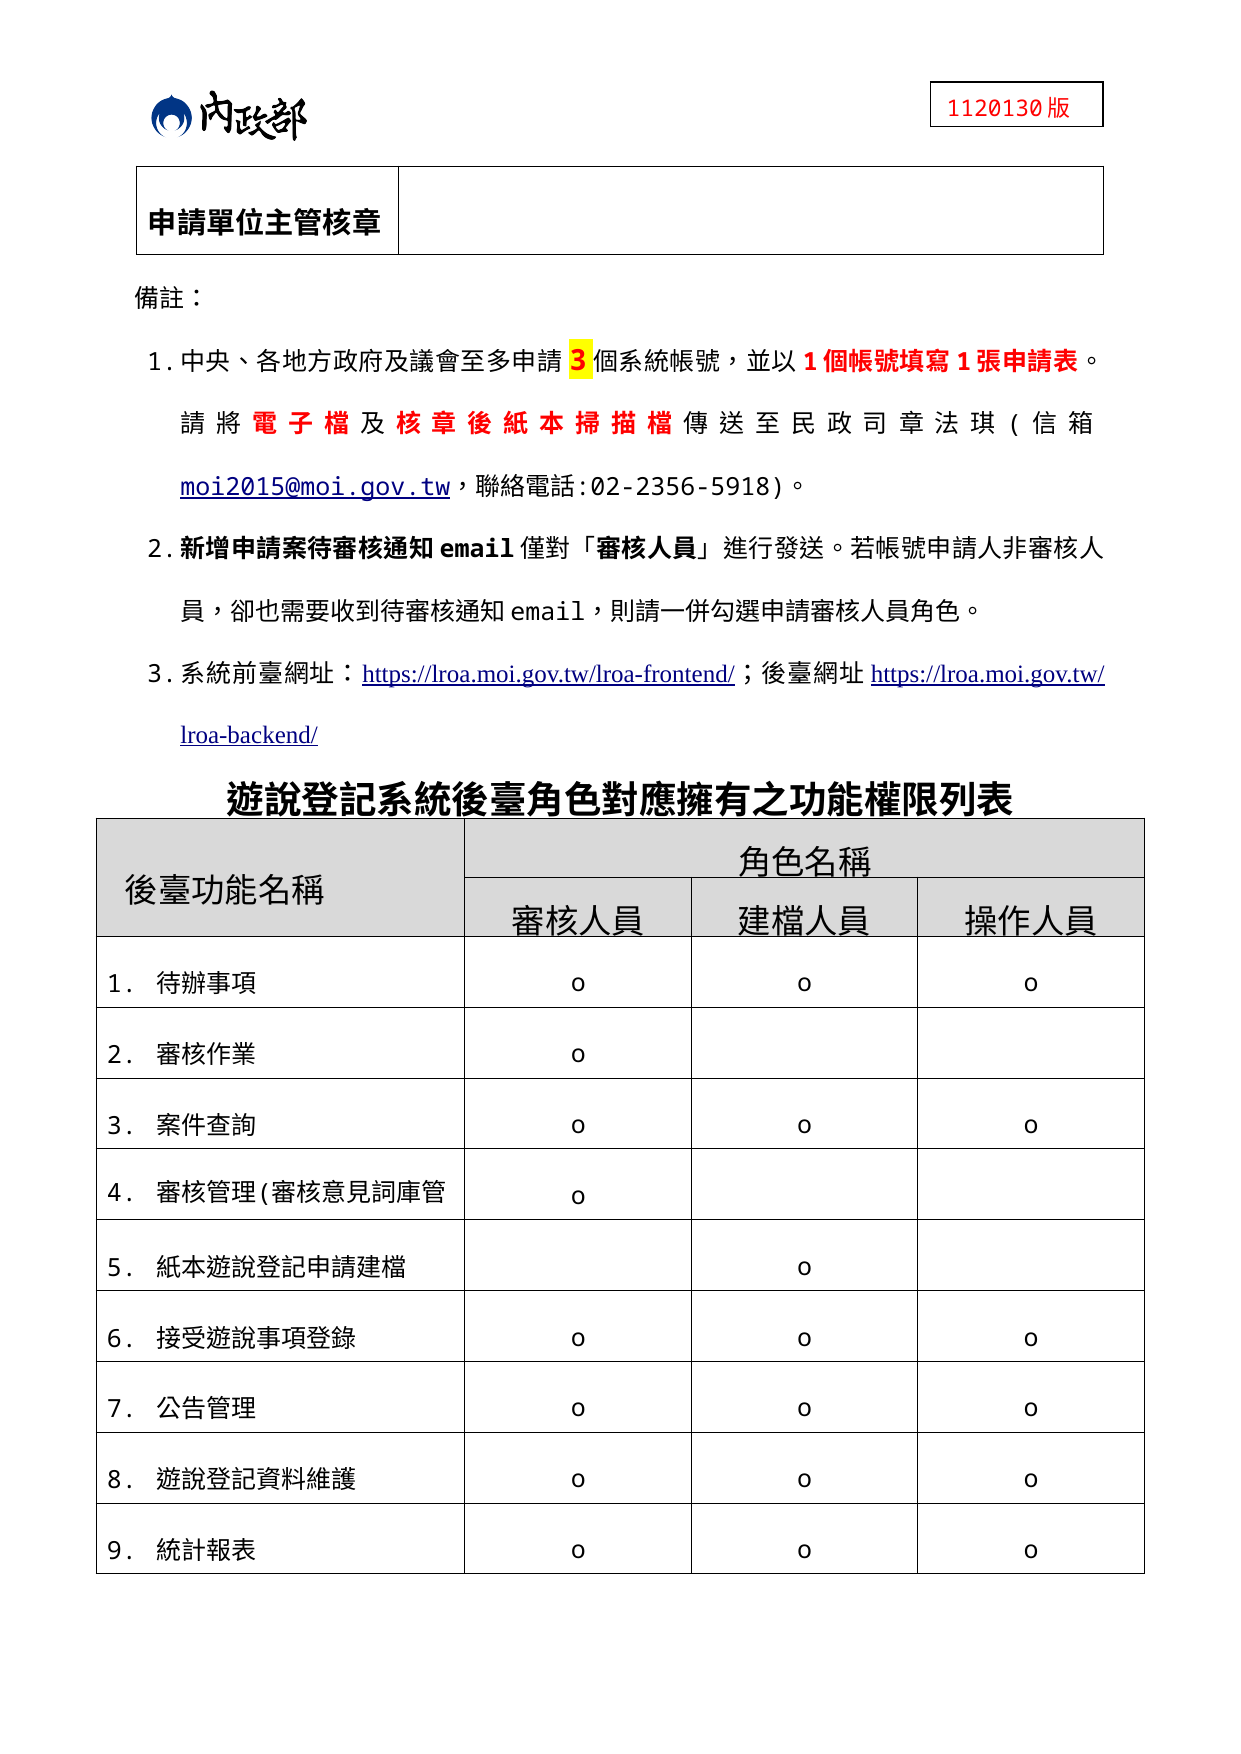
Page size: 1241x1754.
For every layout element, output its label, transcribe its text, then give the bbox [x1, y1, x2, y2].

table_cell o [692, 937, 917, 1007]
table_cell 申請單位主管核章 [137, 167, 398, 254]
table_cell 遊說登記資料維護 [97, 1433, 464, 1502]
table_cell 公告管理 [97, 1362, 464, 1432]
table_cell o [918, 1079, 1144, 1148]
text 遊說登記系統後臺角色對應擁有之功能權限列表 [136, 755, 1104, 818]
table_cell o [465, 1362, 691, 1432]
table_cell o [465, 1504, 691, 1573]
table_cell 待辦事項 [97, 937, 464, 1007]
table_cell o [465, 1149, 691, 1219]
table_cell o [692, 1504, 917, 1573]
table_cell o [918, 1433, 1144, 1502]
table_cell o [692, 1079, 917, 1148]
table_header 後臺功能名稱 [97, 819, 464, 936]
text 備註： [134, 255, 1104, 318]
table_cell o [692, 1220, 917, 1290]
table_cell 審核人員 [465, 878, 691, 936]
list 系統前臺網址：https://lroa.moi.gov.tw/lroa-frontend/；後臺網址https://lroa.moi.gov.tw/lroa-backend/ [147, 630, 1104, 755]
table_cell [692, 1008, 917, 1077]
table_cell o [918, 1504, 1144, 1573]
table_cell 接受遊說事項登錄 [97, 1291, 464, 1361]
list 中央、各地方政府及議會至多申請3個系統帳號，並以1個帳號填寫1張申請表。請將電子檔及核章後紙本掃描檔傳送至民政司章法琪(信箱:moi2015@moi.gov.tw，聯絡電話:02-2356-5918)。 [147, 318, 1104, 505]
table_cell [918, 1220, 1144, 1290]
table_cell 審核管理(審核意見詞庫管理) [97, 1149, 464, 1219]
table_cell o [465, 1433, 691, 1502]
table_cell 建檔人員 [692, 878, 917, 936]
table_header 角色名稱 [465, 819, 1144, 877]
table_cell 審核作業 [97, 1008, 464, 1077]
table_cell 統計報表 [97, 1504, 464, 1573]
list 新增申請案待審核通知email僅對「審核人員」進行發送。若帳號申請人非審核人員，卻也需要收到待審核通知email，則請一併勾選申請審核人員角色。 [147, 505, 1104, 630]
table_cell o [918, 1291, 1144, 1361]
table_cell o [465, 1079, 691, 1148]
table_cell [465, 1220, 691, 1290]
table_cell o [465, 937, 691, 1007]
table_cell o [465, 1291, 691, 1361]
table_cell o [692, 1291, 917, 1361]
table_cell o [918, 937, 1144, 1007]
table_cell 案件查詢 [97, 1079, 464, 1148]
table_cell o [692, 1433, 917, 1502]
table_cell o [918, 1362, 1144, 1432]
table_cell 紙本遊說登記申請建檔 [97, 1220, 464, 1290]
table_cell [918, 1008, 1144, 1077]
table_cell [692, 1149, 917, 1219]
table_cell o [692, 1362, 917, 1432]
table_cell o [465, 1008, 691, 1077]
table_cell [399, 167, 1103, 254]
table_cell 操作人員 [918, 878, 1144, 936]
table_cell [918, 1149, 1144, 1219]
